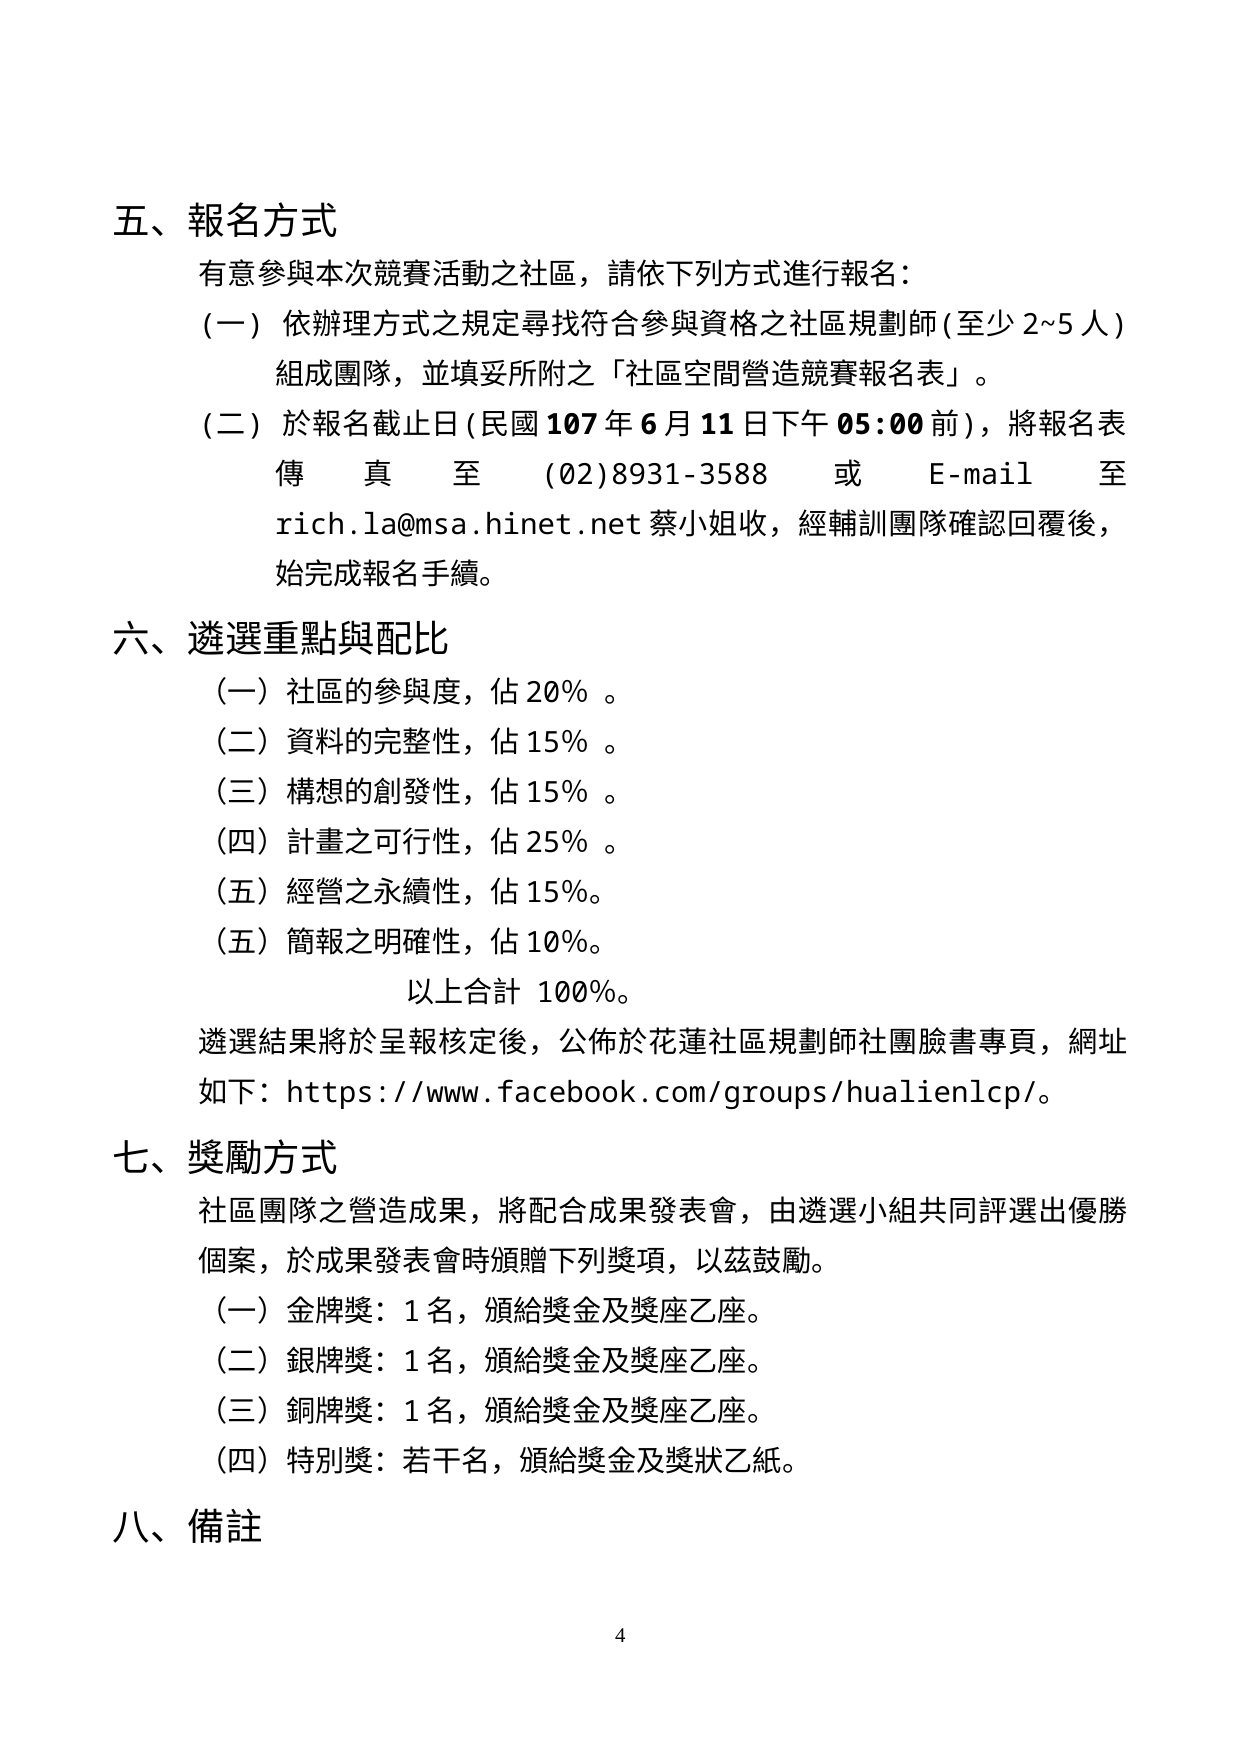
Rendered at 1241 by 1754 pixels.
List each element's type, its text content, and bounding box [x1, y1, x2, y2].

text 遴選結果將於呈報核定後，公佈於花蓮社區規劃師社團臉書專頁，網址如下：https://www.facebook.com/groups/hualienlcp/。 [198, 1013, 1128, 1113]
text 以上合計 100％。 [198, 963, 1128, 1013]
text （五）簡報之明確性，佔10％。 [198, 913, 1128, 963]
text （四）特別獎：若干名，頒給獎金及獎狀乙紙。 [198, 1432, 1128, 1482]
text （二）資料的完整性，佔15％ 。 [198, 713, 1128, 763]
text （一）金牌獎：1名，頒給獎金及獎座乙座。 [198, 1282, 1128, 1332]
text 六、遴選重點與配比 [112, 613, 1128, 663]
text 五、報名方式 [112, 194, 1128, 244]
text 社區團隊之營造成果，將配合成果發表會，由遴選小組共同評選出優勝個案，於成果發表會時頒贈下列獎項，以茲鼓勵。 [198, 1182, 1128, 1282]
text （三）銅牌獎：1名，頒給獎金及獎座乙座。 [198, 1382, 1128, 1432]
text (一) 依辦理方式之規定尋找符合參與資格之社區規劃師(至少2~5人)組成團隊，並填妥所附之「社區空間營造競賽報名表」。 [198, 294, 1128, 394]
text (二) 於報名截止日(民國107年6月11日下午05:00前)，將報名表傳真至(02)8931-3588或E-mail至rich.la@msa.hinet.net蔡小姐收，經輔訓團隊確認回覆後，始完成報名手續。 [198, 394, 1128, 594]
text 有意參與本次競賽活動之社區，請依下列方式進行報名： [198, 244, 1128, 294]
text 七、獎勵方式 [112, 1132, 1128, 1182]
text （三）構想的創發性，佔15％ 。 [198, 763, 1128, 813]
text （二）銀牌獎：1名，頒給獎金及獎座乙座。 [198, 1332, 1128, 1382]
text 八、備註 [112, 1500, 1128, 1550]
text （四）計畫之可行性，佔25％ 。 [198, 813, 1128, 863]
text （五）經營之永續性，佔15％。 [198, 863, 1128, 913]
text （一）社區的參與度，佔20％ 。 [198, 663, 1128, 713]
